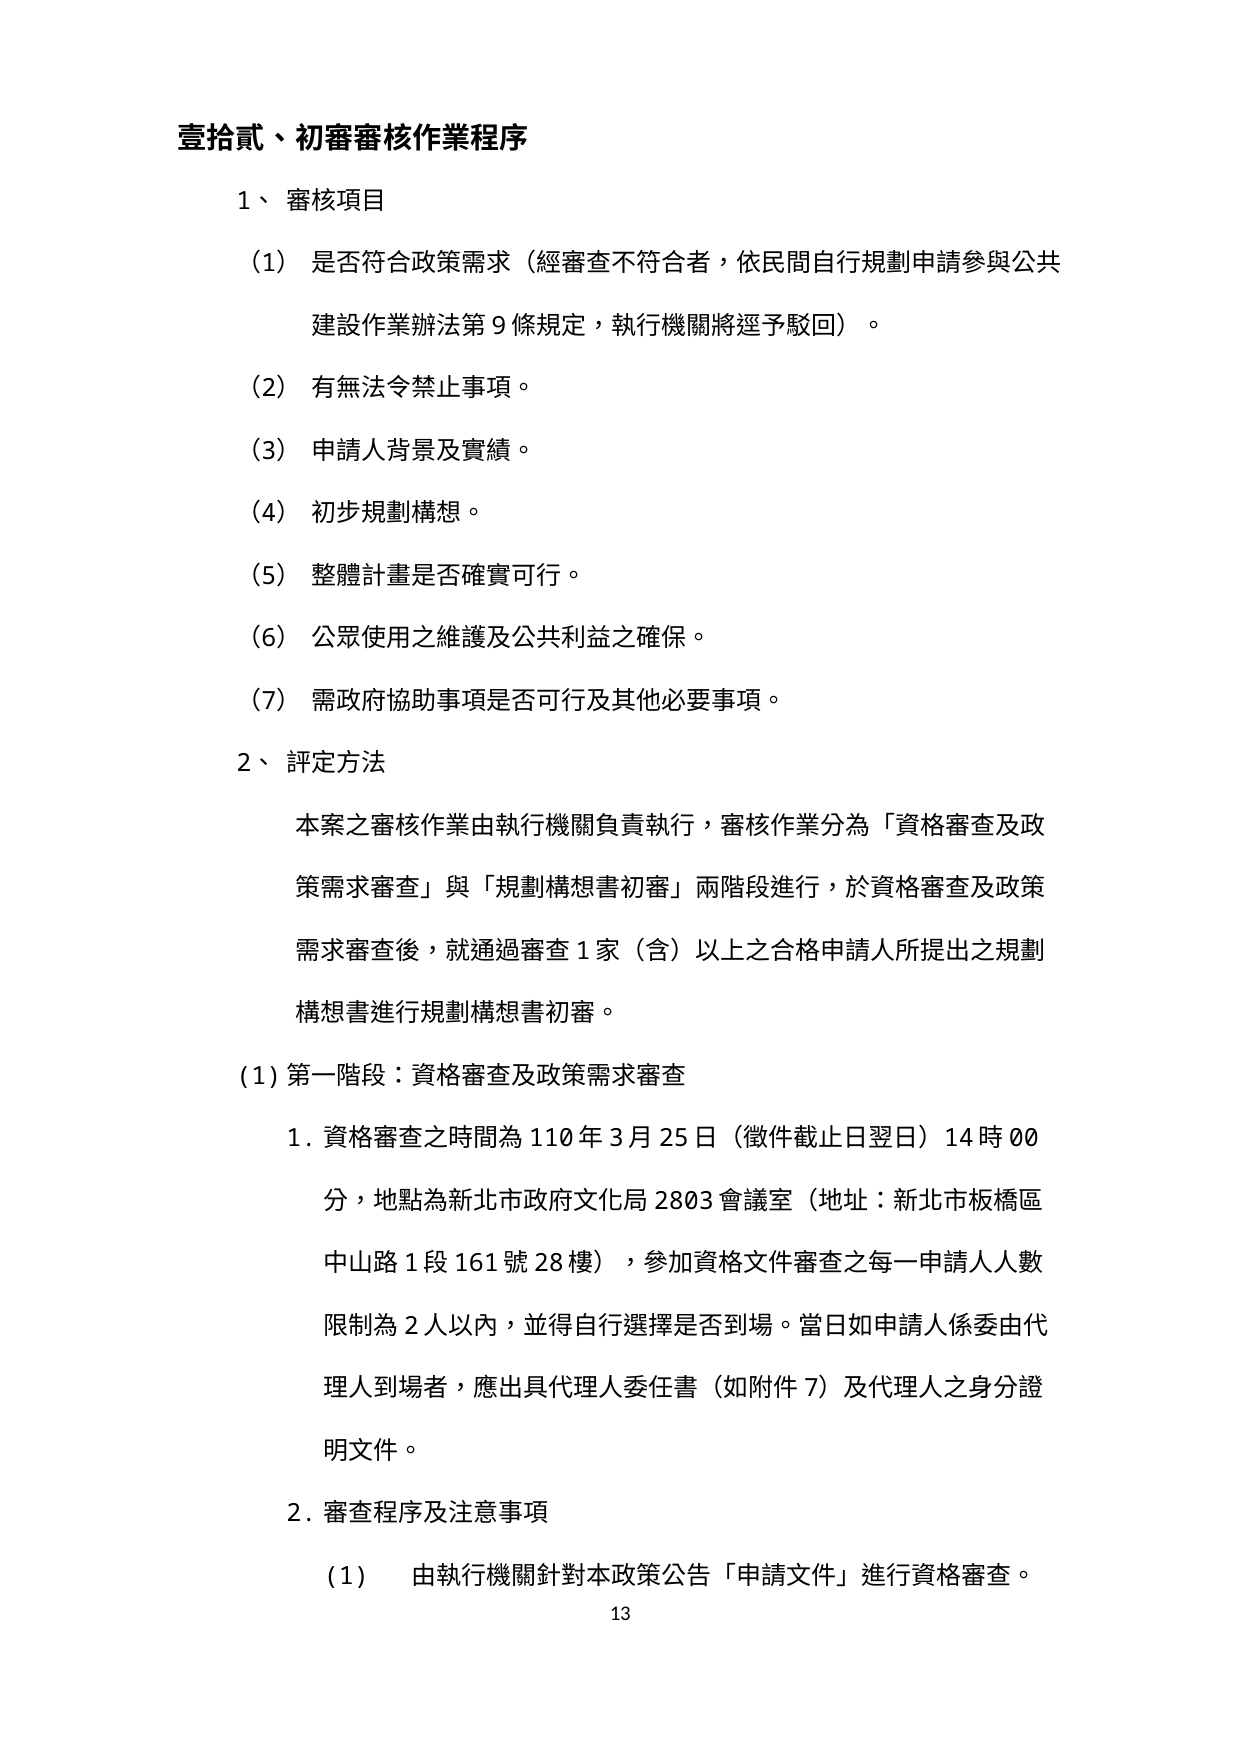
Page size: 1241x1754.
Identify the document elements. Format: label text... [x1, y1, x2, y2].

list 公眾使用之維護及公共利益之確保。 [236, 594, 1063, 657]
list 資格審查之時間為110年3月25日（徵件截止日翌日）14時00分，地點為新北市政府文化局2803會議室（地址：新北市板橋區中山路1段161號28樓），參加資格文件審查之每一申請人人數限制為2人以內，並得自行選擇是否到場。當日如申請人係委由代理人到場者，應出具代理人委任書（如附件7）及代理人之身分證明文件。 [286, 1094, 1063, 1469]
list 需政府協助事項是否可行及其他必要事項。 [236, 657, 1063, 719]
list 審核項目 [236, 157, 1063, 219]
list 第一階段：資格審查及政策需求審查 [236, 1032, 1063, 1094]
list 評定方法 [236, 719, 1063, 782]
list 審查程序及注意事項 [286, 1469, 1063, 1532]
list 申請人背景及實績。 [236, 407, 1063, 469]
text 本案之審核作業由執行機關負責執行，審核作業分為「資格審查及政策需求審查」與「規劃構想書初審」兩階段進行，於資格審查及政策需求審查後，就通過審查1家（含）以上之合格申請人所提出之規劃構想書進行規劃構想書初審。 [295, 782, 1063, 1032]
list 初步規劃構想。 [236, 469, 1063, 532]
list 整體計畫是否確實可行。 [236, 532, 1063, 594]
list 是否符合政策需求（經審查不符合者，依民間自行規劃申請參與公共建設作業辦法第9條規定，執行機關將逕予駁回）。 [236, 219, 1063, 344]
list 初審審核作業程序 [177, 94, 1063, 157]
list 由執行機關針對本政策公告「申請文件」進行資格審查。 [324, 1532, 1063, 1594]
list 有無法令禁止事項。 [236, 344, 1063, 407]
